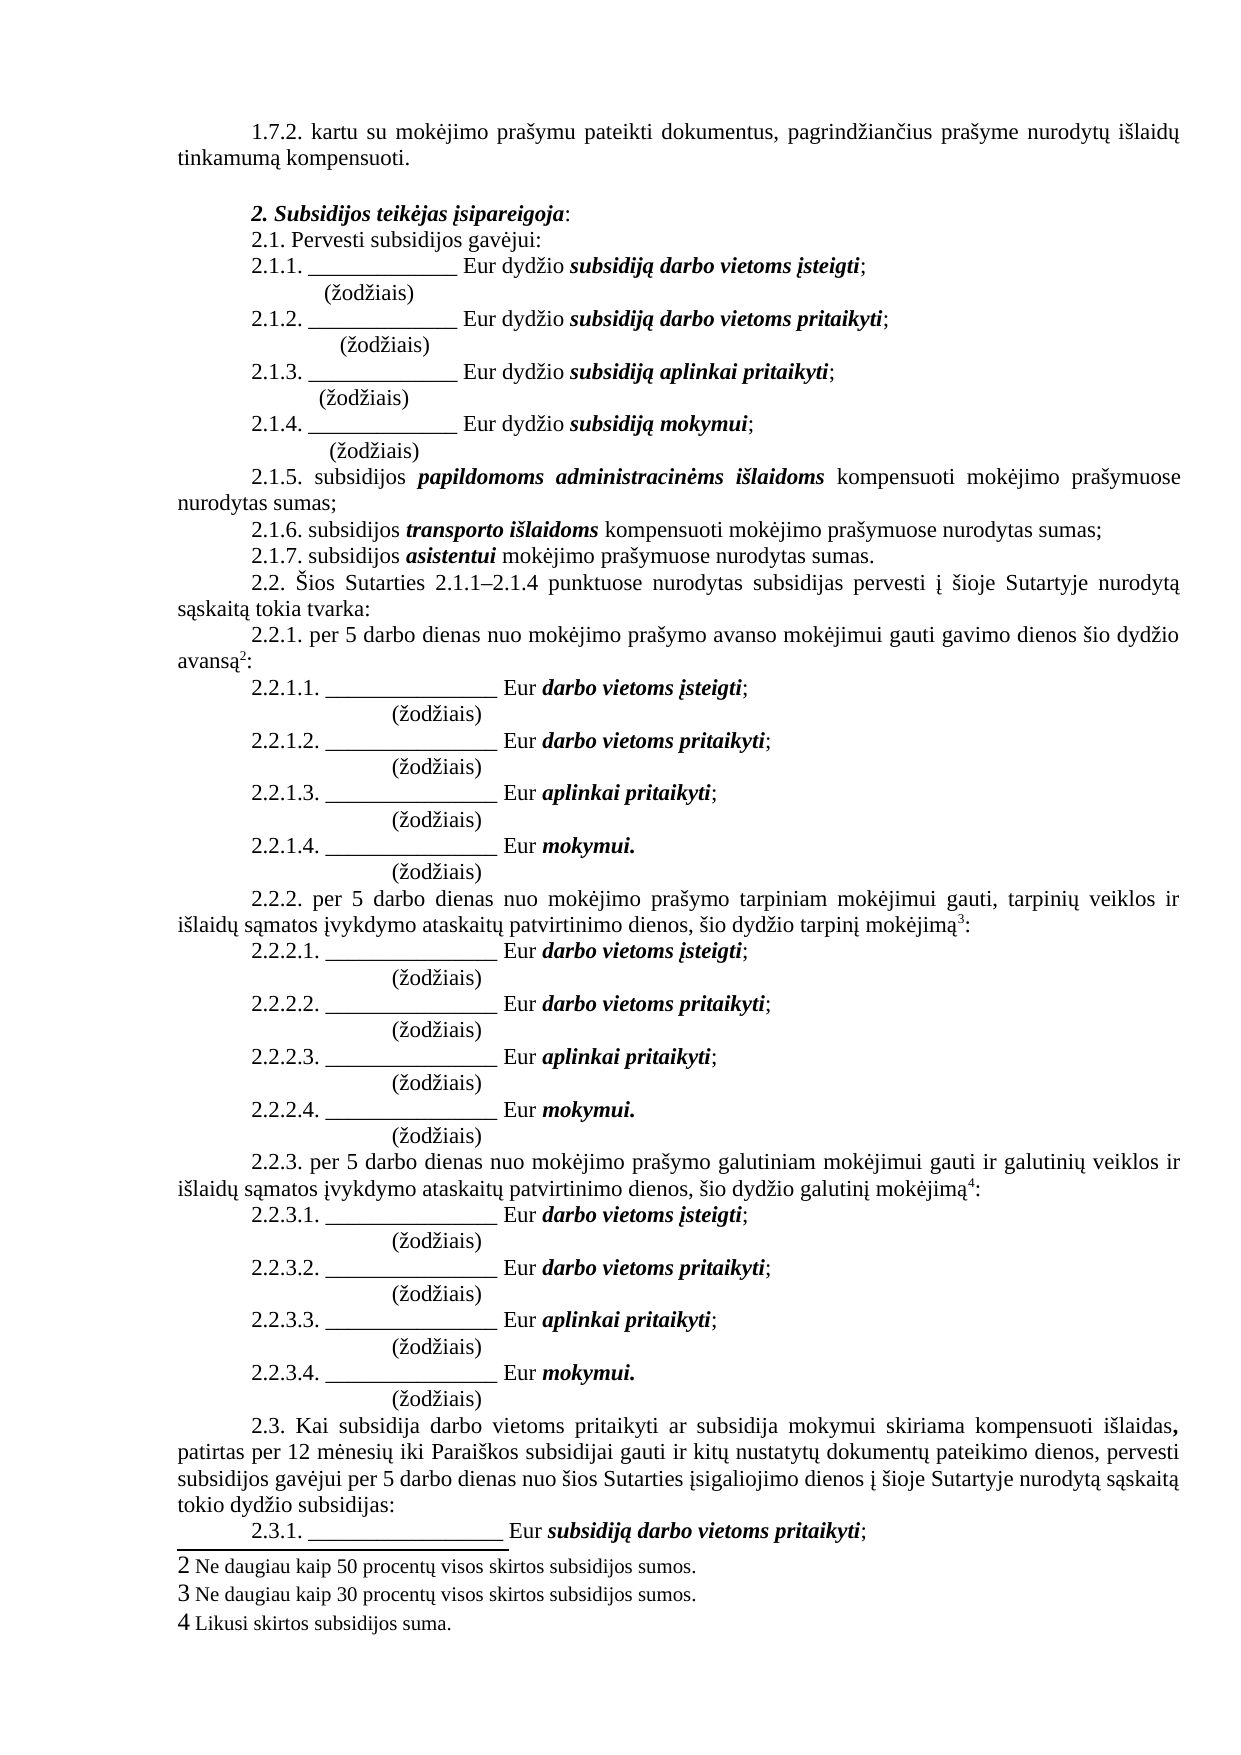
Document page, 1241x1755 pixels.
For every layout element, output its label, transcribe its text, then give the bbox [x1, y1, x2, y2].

text 2.2.1.1. _______________ Eur darbo vietoms įsteigti; [177, 674, 1181, 700]
text 2.3. Kai subsidija darbo vietoms pritaikyti ar subsidija mokymui skiriama kompensuoti išlaidas, patirtas per 12 mėnesių iki Paraiškos subsidijai gauti ir kitų nustatytų dokumentų pateikimo dienos, pervesti subsidijos gavėjui per 5 darbo dienas nuo šios Sutarties įsigaliojimo dienos į šioje Sutartyje nurodytą sąskaitą tokio dydžio subsidijas: [177, 1412, 1181, 1517]
text 2.2.2. per 5 darbo dienas nuo mokėjimo prašymo tarpiniam mokėjimui gauti, tarpinių veiklos ir išlaidų sąmatos įvykdymo ataskaitų patvirtinimo dienos, šio dydžio tarpinį mokėjimą: [177, 885, 1181, 937]
text (žodžiais) [177, 437, 1181, 463]
text 2.3.1. _________________ Eur subsidiją darbo vietoms pritaikyti; [177, 1517, 1181, 1544]
text 2.2.2.2. _______________ Eur darbo vietoms pritaikyti; [177, 990, 1181, 1017]
text 2.1.2. _____________ Eur dydžio subsidiją darbo vietoms pritaikyti; [177, 305, 1181, 331]
text 2.2.2.3. _______________ Eur aplinkai pritaikyti; [177, 1043, 1181, 1069]
text 2.2.2.4. _______________ Eur mokymui. [177, 1096, 1181, 1122]
text (žodžiais) [177, 964, 1181, 990]
text 2.1.7. subsidijos asistentui mokėjimo prašymuose nurodytas sumas. [177, 542, 1181, 568]
text 2.2.3.2. _______________ Eur darbo vietoms pritaikyti; [177, 1254, 1181, 1280]
text (žodžiais) [177, 1017, 1181, 1043]
text 2.2.3.4. _______________ Eur mokymui. [177, 1359, 1181, 1386]
text (žodžiais) [177, 1280, 1181, 1306]
text (žodžiais) [177, 1122, 1181, 1148]
text 2.2.1.2. _______________ Eur darbo vietoms pritaikyti; [177, 727, 1181, 753]
text (žodžiais) [177, 858, 1181, 885]
text (žodžiais) [177, 806, 1181, 832]
text 2.1.6. subsidijos transporto išlaidoms kompensuoti mokėjimo prašymuose nurodytas sumas; [177, 516, 1181, 542]
text 2.1.4. _____________ Eur dydžio subsidiją mokymui; [177, 410, 1181, 437]
text (žodžiais) [177, 1227, 1181, 1254]
text 2.2.1.4. _______________ Eur mokymui. [177, 832, 1181, 858]
text 2.2. Šios Sutarties 2.1.1–2.1.4 punktuose nurodytas subsidijas pervesti į šioje Sutartyje nurodytą sąskaitą tokia tvarka: [177, 568, 1181, 621]
text (žodžiais) [177, 331, 1181, 358]
text 2.2.1.3. _______________ Eur aplinkai pritaikyti; [177, 779, 1181, 806]
text Ne daugiau kaip 30 procentų visos skirtos subsidijos sumos. [177, 1578, 1181, 1607]
text 2.2.2.1. _______________ Eur darbo vietoms įsteigti; [177, 937, 1181, 964]
text (žodžiais) [177, 279, 1181, 305]
text 2.2.3.1. _______________ Eur darbo vietoms įsteigti; [177, 1201, 1181, 1227]
text 2.2.1. per 5 darbo dienas nuo mokėjimo prašymo avanso mokėjimui gauti gavimo dienos šio dydžio avansą: [177, 621, 1181, 674]
text 2.1.3. _____________ Eur dydžio subsidiją aplinkai pritaikyti; [177, 358, 1181, 384]
text Ne daugiau kaip 50 procentų visos skirtos subsidijos sumos. [177, 1550, 1181, 1578]
text 1.7.2. kartu su mokėjimo prašymu pateikti dokumentus, pagrindžiančius prašyme nurodytų išlaidų tinkamumą kompensuoti. [177, 118, 1181, 171]
text 2.1.5. subsidijos papildomoms administracinėms išlaidoms kompensuoti mokėjimo prašymuose nurodytas sumas; [177, 463, 1181, 516]
text (žodžiais) [177, 1333, 1181, 1359]
text 2.1.1. _____________ Eur dydžio subsidiją darbo vietoms įsteigti; [177, 252, 1181, 279]
text (žodžiais) [177, 700, 1181, 727]
text (žodžiais) [177, 1069, 1181, 1096]
text (žodžiais) [177, 1386, 1181, 1412]
text 2.2.3.3. _______________ Eur aplinkai pritaikyti; [177, 1306, 1181, 1333]
text 2.1. Pervesti subsidijos gavėjui: [177, 226, 1181, 252]
text (žodžiais) [177, 384, 1181, 410]
text 2.2.3. per 5 darbo dienas nuo mokėjimo prašymo galutiniam mokėjimui gauti ir galutinių veiklos ir išlaidų sąmatos įvykdymo ataskaitų patvirtinimo dienos, šio dydžio galutinį mokėjimą: [177, 1148, 1181, 1201]
text 2. Subsidijos teikėjas įsipareigoja: [177, 199, 1181, 226]
text Likusi skirtos subsidijos suma. [177, 1607, 1181, 1636]
text (žodžiais) [177, 753, 1181, 779]
